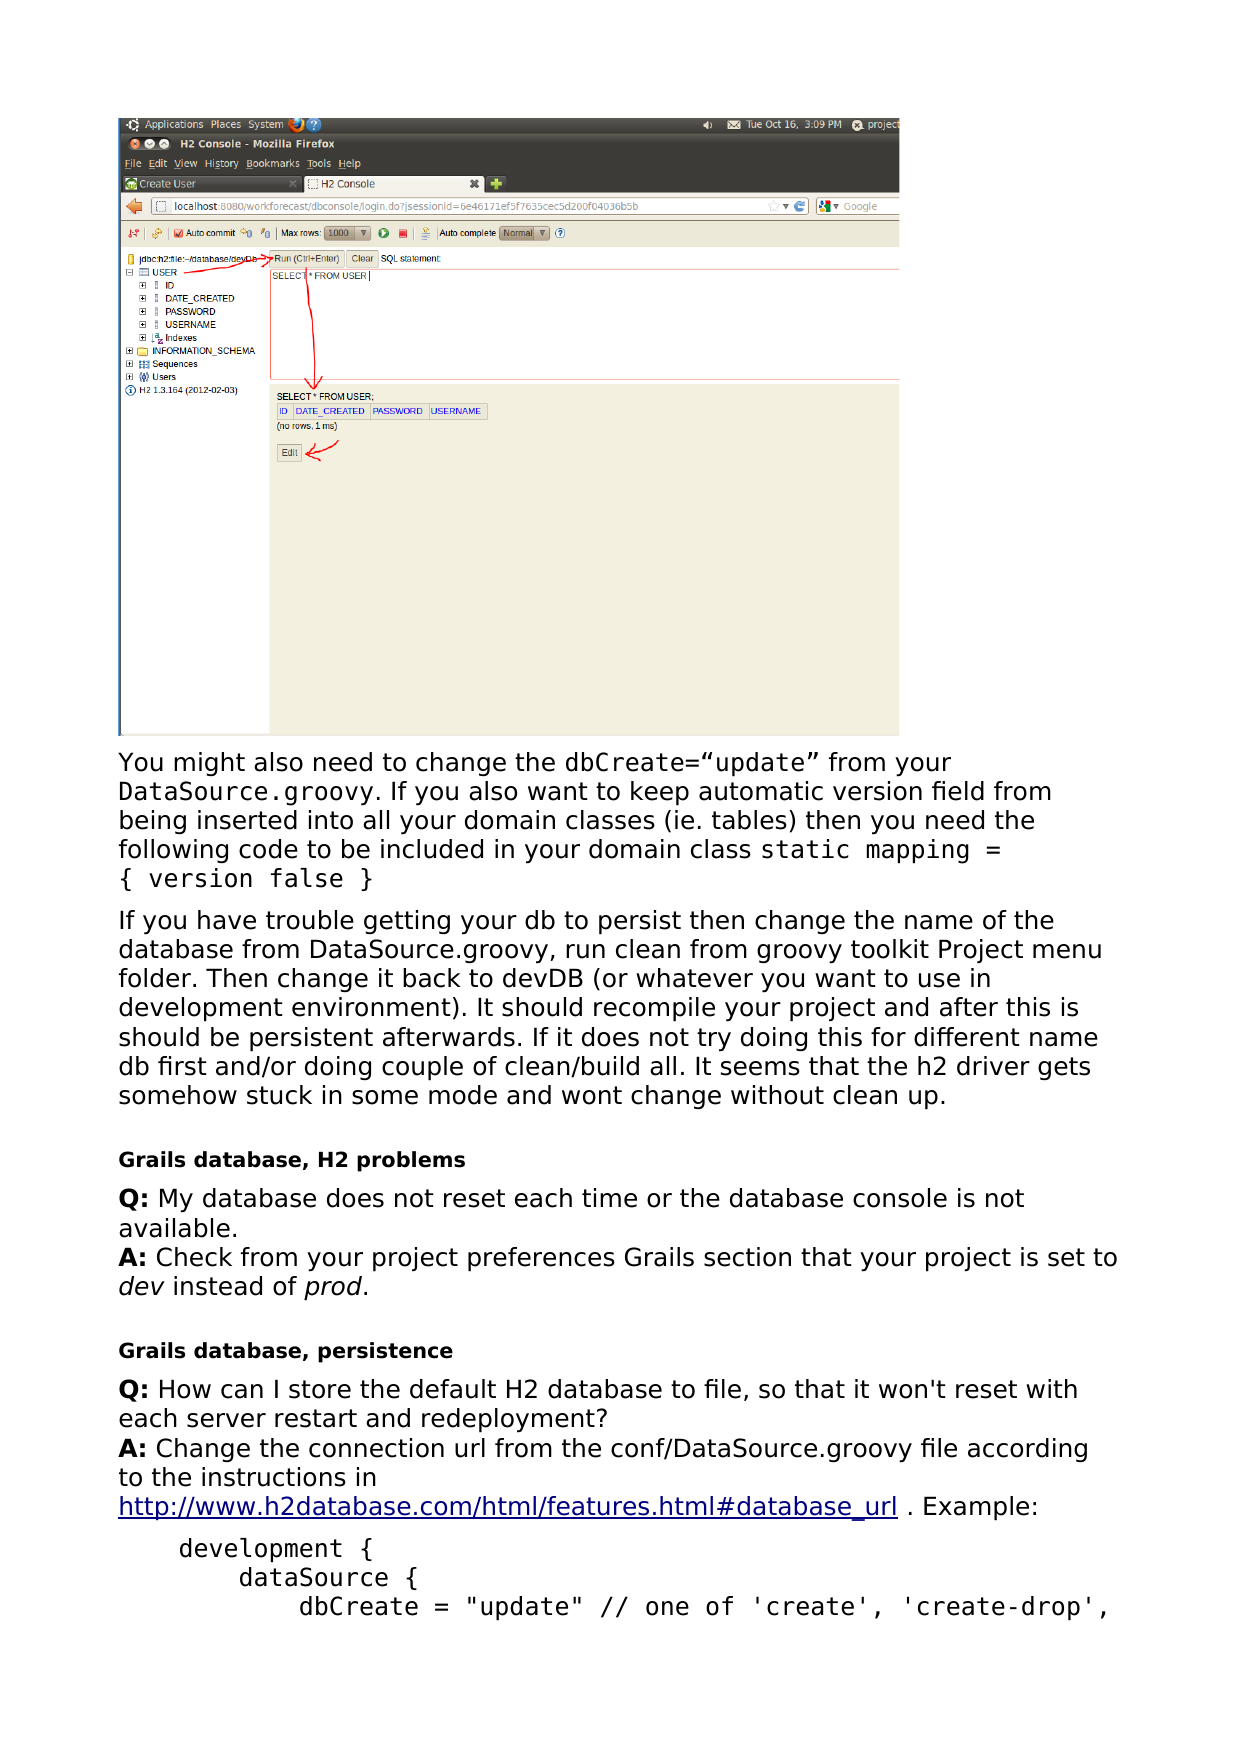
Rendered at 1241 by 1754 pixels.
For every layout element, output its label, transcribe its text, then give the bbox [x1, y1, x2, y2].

picture [118, 118, 900, 736]
text development { dataSource { dbCreate = "update" // one of 'create', 'create-drop', [118, 1534, 1122, 1621]
text You might also need to change the dbCreate=“update” from your DataSource.groovy. If you also want to keep automatic version field from being inserted into all your domain classes (ie. tables) then you need the following code to be included in your domain class static mapping = { version false } [118, 748, 1122, 894]
subtitle Grails database, H2 problems [118, 1148, 1122, 1172]
subtitle Grails database, persistence [118, 1339, 1122, 1363]
text [900, 118, 1122, 735]
text Q: How can I store the default H2 database to file, so that it won't reset with each server restart and redeployment? A: Change the connection url from the conf/DataSource.groovy file according to the instructions in http://www.h2database.com/html/features.html#database_url . Example: [118, 1376, 1122, 1521]
text Q: My database does not reset each time or the database console is not available. A: Check from your project preferences Grails section that your project is set to dev instead of prod. [118, 1184, 1122, 1301]
text If you have trouble getting your db to persist then change the name of the database from DataSource.groovy, run clean from groovy toolkit Project menu folder. Then change it back to devDB (or whatever you want to use in development environment). It should recompile your project and after this is should be persistent afterwards. If it does not try doing this for different name db first and/or doing couple of clean/build all. It seems that the h2 driver gets somehow stuck in some mode and wont change without clean up. [118, 906, 1122, 1110]
